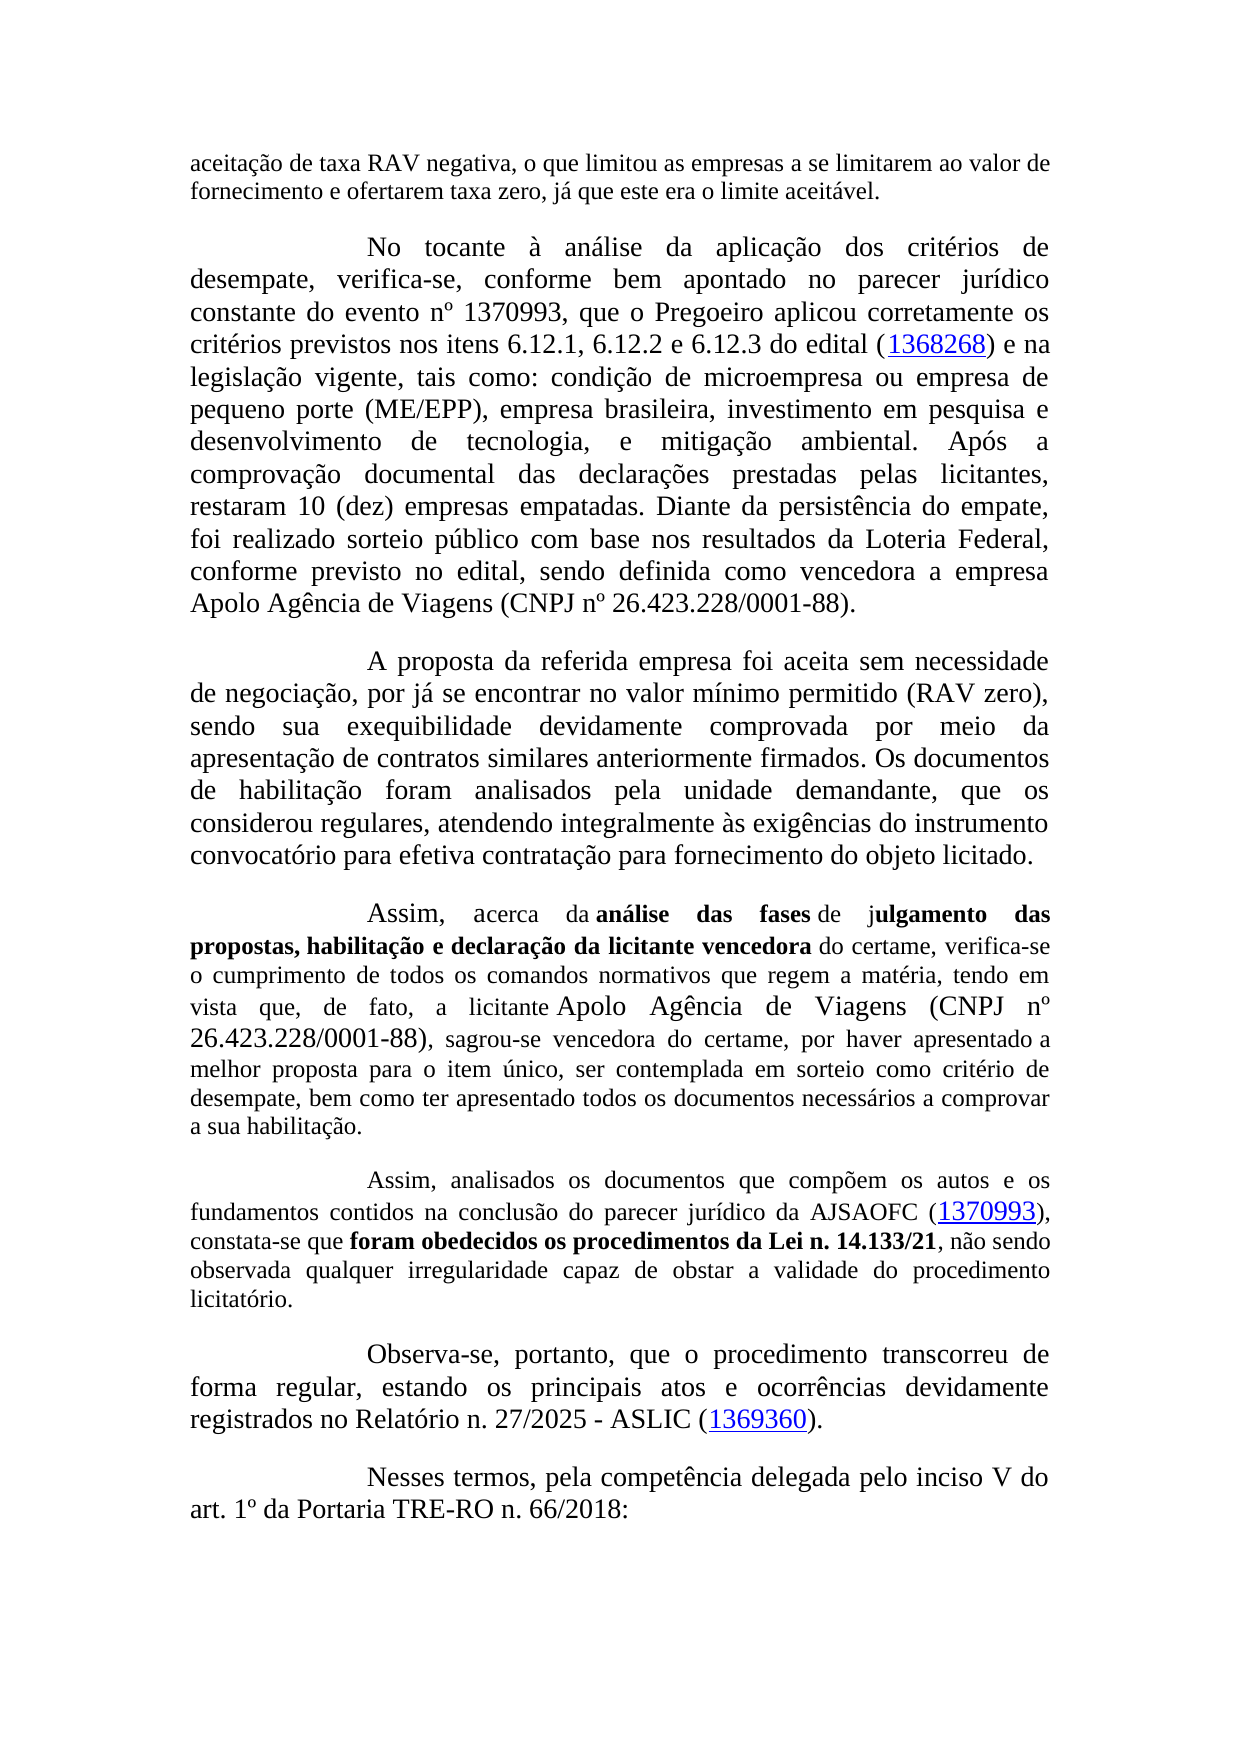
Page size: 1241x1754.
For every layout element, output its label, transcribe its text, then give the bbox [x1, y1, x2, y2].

text Assim, analisados os documentos que compõem os autos e os fundamentos contidos na conclusão do parecer jurídico da AJSAOFC (1370993), constata-se que foram obedecidos os procedimentos da Lei n. 14.133/21, não sendo observada qualquer irregularidade capaz de obstar a validade do procedimento licitatório. [190, 1165, 1051, 1313]
text A proposta da referida empresa foi aceita sem necessidade de negociação, por já se encontrar no valor mínimo permitido (RAV zero), sendo sua exequibilidade devidamente comprovada por meio da apresentação de contratos similares anteriormente firmados. Os documentos de habilitação foram analisados pela unidade demandante, que os considerou regulares, atendendo integralmente às exigências do instrumento convocatório para efetiva contratação para fornecimento do objeto licitado. [190, 644, 1051, 871]
text Assim, acerca da análise das fases de julgamento das propostas, habilitação e declaração da licitante vencedora do certame, verifica-se o cumprimento de todos os comandos normativos que regem a matéria, tendo em vista que, de fato, a licitante Apolo Agência de Viagens (CNPJ nº 26.423.228/0001-88), sagrou-se vencedora do certame, por haver apresentado a melhor proposta para o item único, ser contemplada em sorteio como critério de desempate, bem como ter apresentado todos os documentos necessários a comprovar a sua habilitação. [190, 896, 1051, 1140]
text No tocante à análise da aplicação dos critérios de desempate, verifica-se, conforme bem apontado no parecer jurídico constante do evento nº 1370993, que o Pregoeiro aplicou corretamente os critérios previstos nos itens 6.12.1, 6.12.2 e 6.12.3 do edital (1368268) e na legislação vigente, tais como: condição de microempresa ou empresa de pequeno porte (ME/EPP), empresa brasileira, investimento em pesquisa e desenvolvimento de tecnologia, e mitigação ambiental. Após a comprovação documental das declarações prestadas pelas licitantes, restaram 10 (dez) empresas empatadas. Diante da persistência do empate, foi realizado sorteio público com base nos resultados da Loteria Federal, conforme previsto no edital, sendo definida como vencedora a empresa Apolo Agência de Viagens (CNPJ nº 26.423.228/0001-88). [190, 230, 1051, 619]
text Nesses termos, pela competência delegada pelo inciso V do art. 1º da Portaria TRE-RO n. 66/2018: [190, 1460, 1051, 1524]
text aceitação de taxa RAV negativa, o que limitou as empresas a se limitarem ao valor de fornecimento e ofertarem taxa zero, já que este era o limite aceitável. [190, 148, 1051, 205]
text Observa-se, portanto, que o procedimento transcorreu de forma regular, estando os principais atos e ocorrências devidamente registrados no Relatório n. 27/2025 - ASLIC (1369360). [190, 1338, 1051, 1435]
